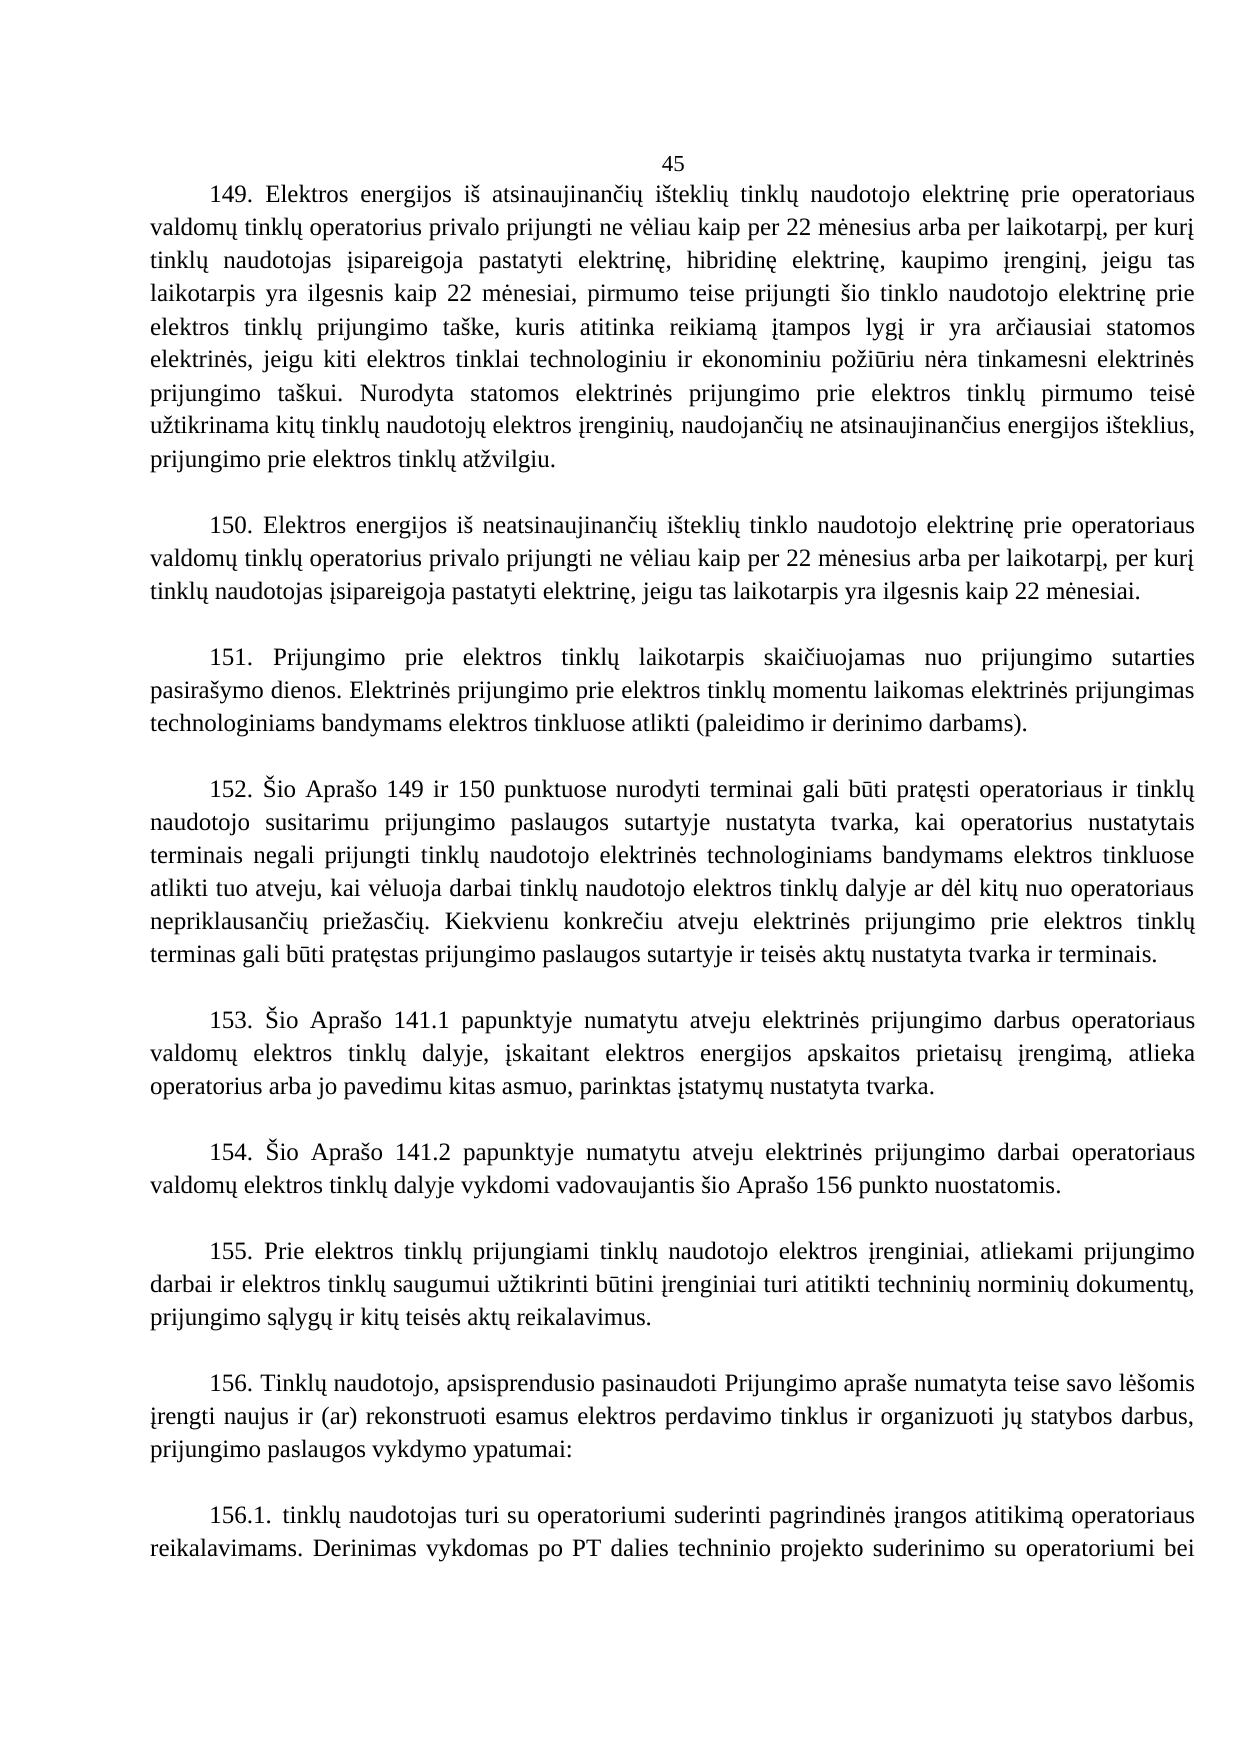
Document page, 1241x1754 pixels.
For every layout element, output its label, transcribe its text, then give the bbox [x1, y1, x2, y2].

text 156. Tinklų naudotojo, apsisprendusio pasinaudoti Prijungimo apraše numatyta teise savo lėšomis įrengti naujus ir (ar) rekonstruoti esamus elektros perdavimo tinklus ir organizuoti jų statybos darbus, prijungimo paslaugos vykdymo ypatumai: [150, 1368, 1196, 1463]
text 149. Elektros energijos iš atsinaujinančių išteklių tinklų naudotojo elektrinę prie operatoriaus valdomų tinklų operatorius privalo prijungti ne vėliau kaip per 22 mėnesius arba per laikotarpį, per kurį tinklų naudotojas įsipareigoja pastatyti elektrinę, hibridinę elektrinę, kaupimo įrenginį, jeigu tas laikotarpis yra ilgesnis kaip 22 mėnesiai, pirmumo teise prijungti šio tinklo naudotojo elektrinę prie elektros tinklų prijungimo taške, kuris atitinka reikiamą įtampos lygį ir yra arčiausiai statomos elektrinės, jeigu kiti elektros tinklai technologiniu ir ekonominiu požiūriu nėra tinkamesni elektrinės prijungimo taškui. Nurodyta statomos elektrinės prijungimo prie elektros tinklų pirmumo teisė užtikrinama kitų tinklų naudotojų elektros įrenginių, naudojančių ne atsinaujinančius energijos išteklius, prijungimo prie elektros tinklų atžvilgiu. [150, 179, 1196, 472]
text 150. Elektros energijos iš neatsinaujinančių išteklių tinklo naudotojo elektrinę prie operatoriaus valdomų tinklų operatorius privalo prijungti ne vėliau kaip per 22 mėnesius arba per laikotarpį, per kurį tinklų naudotojas įsipareigoja pastatyti elektrinę, jeigu tas laikotarpis yra ilgesnis kaip 22 mėnesiai. [150, 510, 1196, 604]
text 154. Šio Aprašo 141.2 papunktyje numatytu atveju elektrinės prijungimo darbai operatoriaus valdomų elektros tinklų dalyje vykdomi vadovaujantis šio Aprašo 156 punkto nuostatomis. [150, 1137, 1196, 1199]
text 156.1. tinklų naudotojas turi su operatoriumi suderinti pagrindinės įrangos atitikimą operatoriaus reikalavimams. Derinimas vykdomas po PT dalies techninio projekto suderinimo su operatoriumi bei [150, 1500, 1196, 1562]
text 152. Šio Aprašo 149 ir 150 punktuose nurodyti terminai gali būti pratęsti operatoriaus ir tinklų naudotojo susitarimu prijungimo paslaugos sutartyje nustatyta tvarka, kai operatorius nustatytais terminais negali prijungti tinklų naudotojo elektrinės technologiniams bandymams elektros tinkluose atlikti tuo atveju, kai vėluoja darbai tinklų naudotojo elektros tinklų dalyje ar dėl kitų nuo operatoriaus nepriklausančių priežasčių. Kiekvienu konkrečiu atveju elektrinės prijungimo prie elektros tinklų terminas gali būti pratęstas prijungimo paslaugos sutartyje ir teisės aktų nustatyta tvarka ir terminais. [150, 774, 1196, 968]
text 151. Prijungimo prie elektros tinklų laikotarpis skaičiuojamas nuo prijungimo sutarties pasirašymo dienos. Elektrinės prijungimo prie elektros tinklų momentu laikomas elektrinės prijungimas technologiniams bandymams elektros tinkluose atlikti (paleidimo ir derinimo darbams). [150, 642, 1196, 737]
text 153. Šio Aprašo 141.1 papunktyje numatytu atveju elektrinės prijungimo darbus operatoriaus valdomų elektros tinklų dalyje, įskaitant elektros energijos apskaitos prietaisų įrengimą, atlieka operatorius arba jo pavedimu kitas asmuo, parinktas įstatymų nustatyta tvarka. [150, 1005, 1196, 1100]
text 155. Prie elektros tinklų prijungiami tinklų naudotojo elektros įrenginiai, atliekami prijungimo darbai ir elektros tinklų saugumui užtikrinti būtini įrenginiai turi atitikti techninių norminių dokumentų, prijungimo sąlygų ir kitų teisės aktų reikalavimus. [150, 1236, 1196, 1331]
